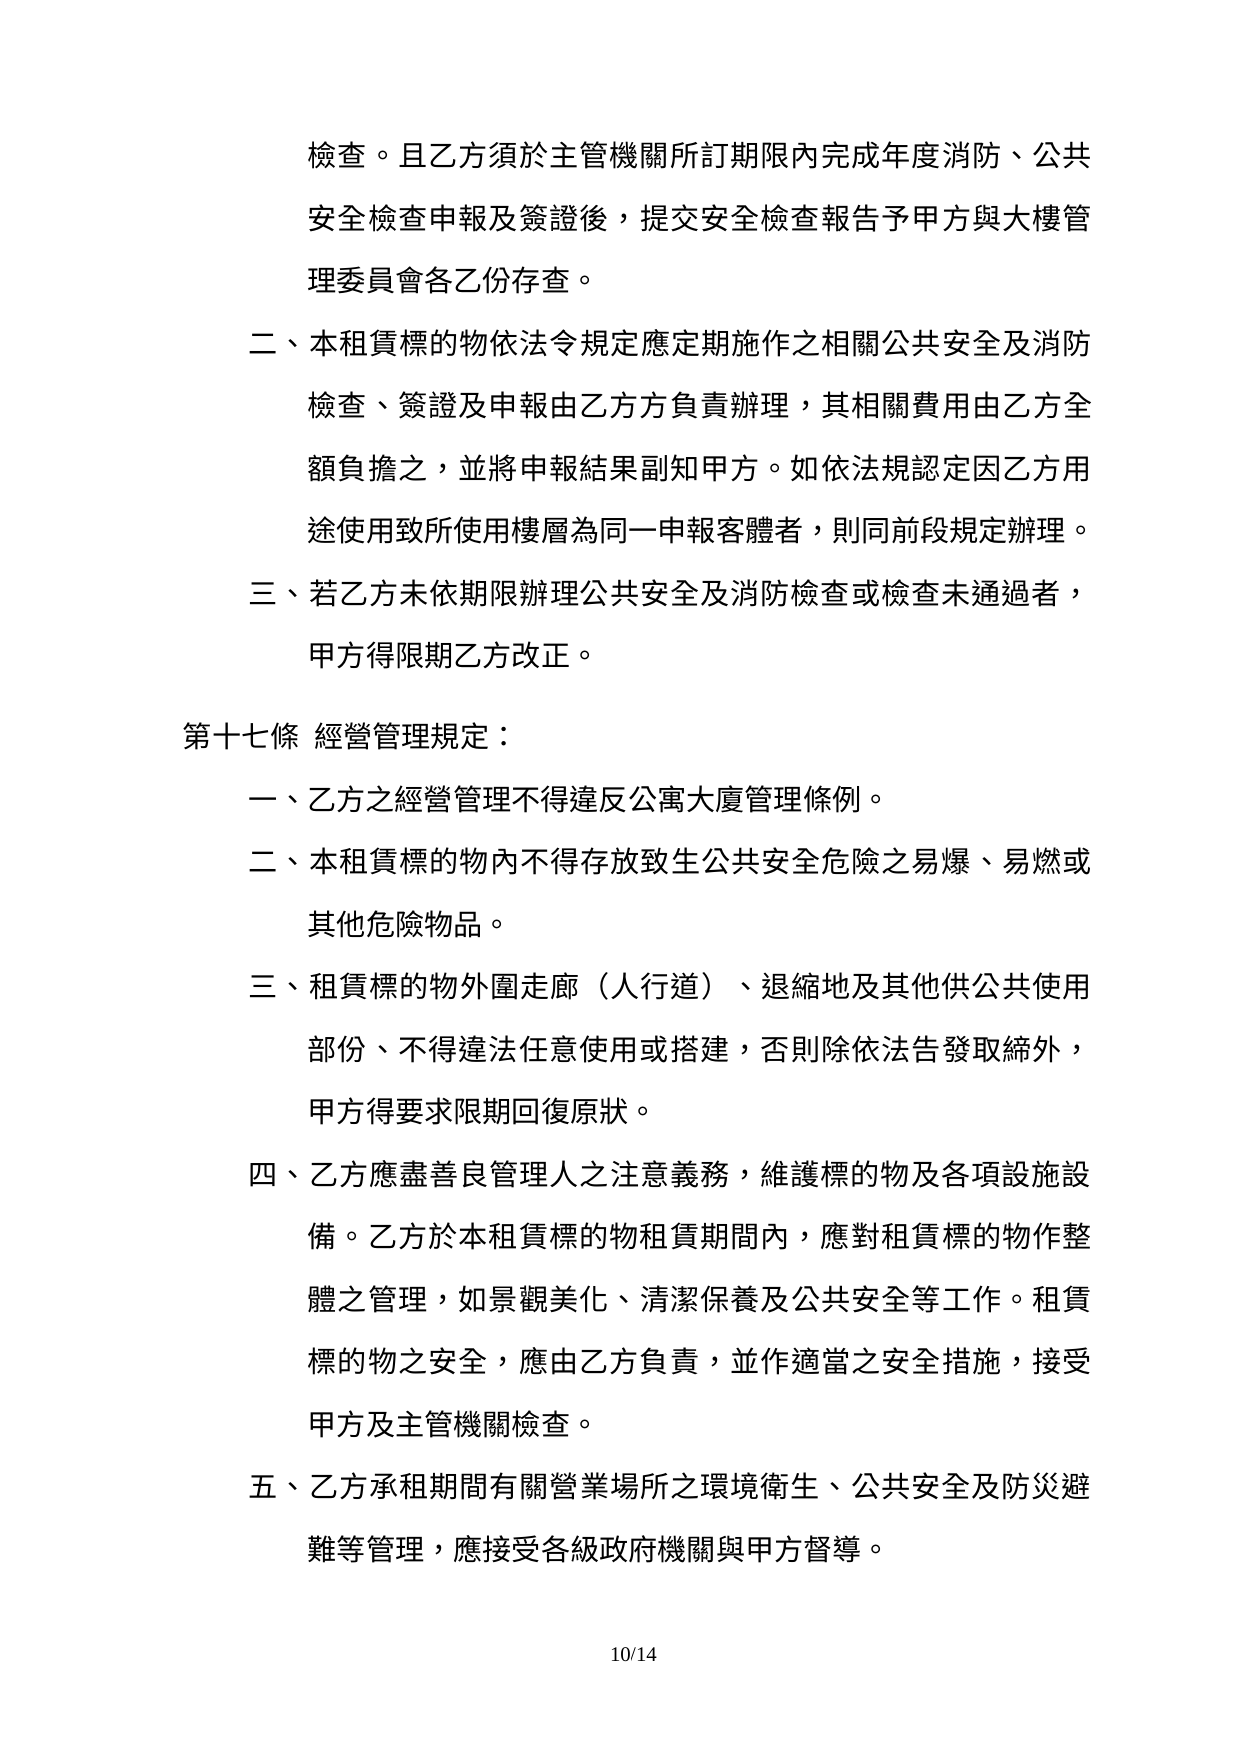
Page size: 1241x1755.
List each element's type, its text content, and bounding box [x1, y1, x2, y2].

text 檢查。且乙方須於主管機關所訂期限內完成年度消防、公共安全檢查申報及簽證後，提交安全檢查報告予甲方與大樓管理委員會各乙份存查。 [249, 112, 1093, 300]
text 三、若乙方未依期限辦理公共安全及消防檢查或檢查未通過者，甲方得限期乙方改正。 [249, 550, 1093, 675]
text 一、乙方之經營管理不得違反公寓大廈管理條例。 [249, 756, 1093, 818]
text 二、本租賃標的物依法令規定應定期施作之相關公共安全及消防檢查、簽證及申報由乙方方負責辦理，其相關費用由乙方全額負擔之，並將申報結果副知甲方。如依法規認定因乙方用途使用致所使用樓層為同一申報客體者，則同前段規定辦理。 [249, 300, 1093, 550]
text 五、乙方承租期間有關營業場所之環境衛生、公共安全及防災避難等管理，應接受各級政府機關與甲方督導。 [249, 1443, 1093, 1568]
text 三、租賃標的物外圍走廊（人行道）、退縮地及其他供公共使用部份、不得違法任意使用或搭建，否則除依法告發取締外，甲方得要求限期回復原狀。 [249, 943, 1093, 1131]
text 第十七條 經營管理規定： [148, 693, 1093, 756]
text 二、本租賃標的物內不得存放致生公共安全危險之易爆、易燃或其他危險物品。 [249, 818, 1093, 943]
text 四、乙方應盡善良管理人之注意義務，維護標的物及各項設施設備。乙方於本租賃標的物租賃期間內，應對租賃標的物作整體之管理，如景觀美化、清潔保養及公共安全等工作。租賃標的物之安全，應由乙方負責，並作適當之安全措施，接受甲方及主管機關檢查。 [249, 1131, 1093, 1443]
